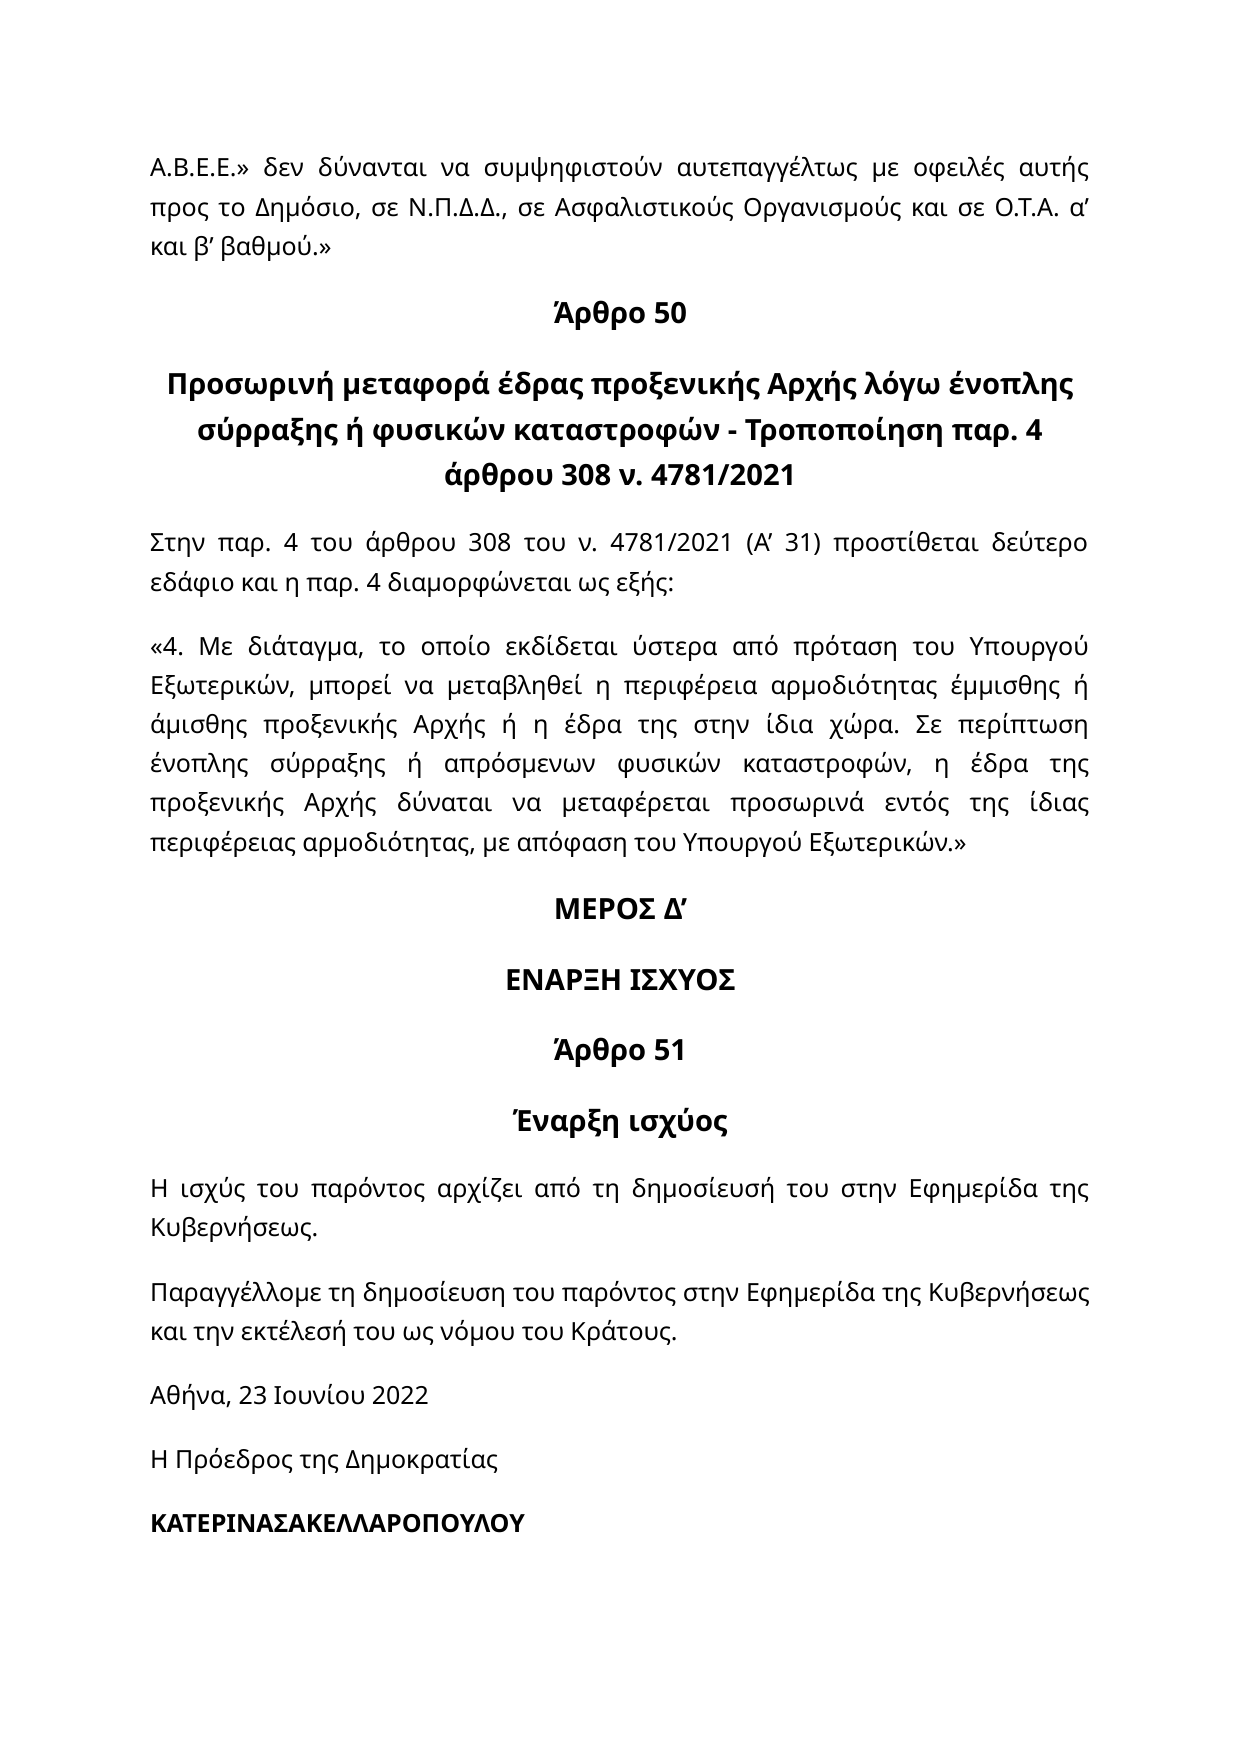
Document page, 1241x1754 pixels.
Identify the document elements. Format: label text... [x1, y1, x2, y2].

text «4. Με διάταγμα, το οποίο εκδίδεται ύστερα από πρόταση του Υπουργού Εξωτερικών, μπορεί να μεταβληθεί η περιφέρεια αρμοδιότητας έμμισθης ή άμισθης προξενικής Αρχής ή η έδρα της στην ίδια χώρα. Σε περίπτωση ένοπλης σύρραξης ή απρόσμενων φυσικών καταστροφών, η έδρα της προξενικής Αρχής δύναται να μεταφέρεται προσωρινά εντός της ίδιας περιφέρειας αρμοδιότητας, με απόφαση του Υπουργού Εξωτερικών.» [150, 628, 1090, 858]
subtitle Άρθρο 50 [150, 292, 1090, 332]
text ΚΑΤΕΡΙΝΑΣΑΚΕΛΛΑΡΟΠΟΥΛΟΥ [150, 1506, 1090, 1540]
text Αθήνα, 23 Ιουνίου 2022 [150, 1377, 1090, 1412]
text Στην παρ. 4 του άρθρου 308 του ν. 4781/2021 (Α’ 31) προστίθεται δεύτερο εδάφιο και η παρ. 4 διαμορφώνεται ως εξής: [150, 525, 1090, 598]
text Η Πρόεδρος της Δημοκρατίας [150, 1442, 1090, 1476]
text Παραγγέλλομε τη δημοσίευση του παρόντος στην Εφημερίδα της Κυβερνήσεως και την εκτέλεσή του ως νόμου του Κράτους. [150, 1274, 1090, 1347]
text Η ισχύς του παρόντος αρχίζει από τη δημοσίευσή του στην Εφημερίδα της Κυβερνήσεως. [150, 1171, 1090, 1244]
subtitle ΜΕΡΟΣ Δ’ [150, 888, 1090, 928]
subtitle Έναρξη ισχύος [150, 1100, 1090, 1140]
subtitle Προσωρινή μεταφορά έδρας προξενικής Αρχής λόγω ένοπλης σύρραξης ή φυσικών καταστροφών - Τροποποίηση παρ. 4 άρθρου 308 ν. 4781/2021 [150, 363, 1090, 494]
subtitle ΕΝΑΡΞΗ ΙΣΧΥΟΣ [150, 959, 1090, 999]
text Α.Β.Ε.Ε.» δεν δύνανται να συμψηφιστούν αυτεπαγγέλτως με οφειλές αυτής προς το Δημόσιο, σε Ν.Π.Δ.Δ., σε Ασφαλιστικούς Οργανισμούς και σε Ο.Τ.Α. α’ και β’ βαθμού.» [150, 150, 1090, 262]
subtitle Άρθρο 51 [150, 1029, 1090, 1069]
